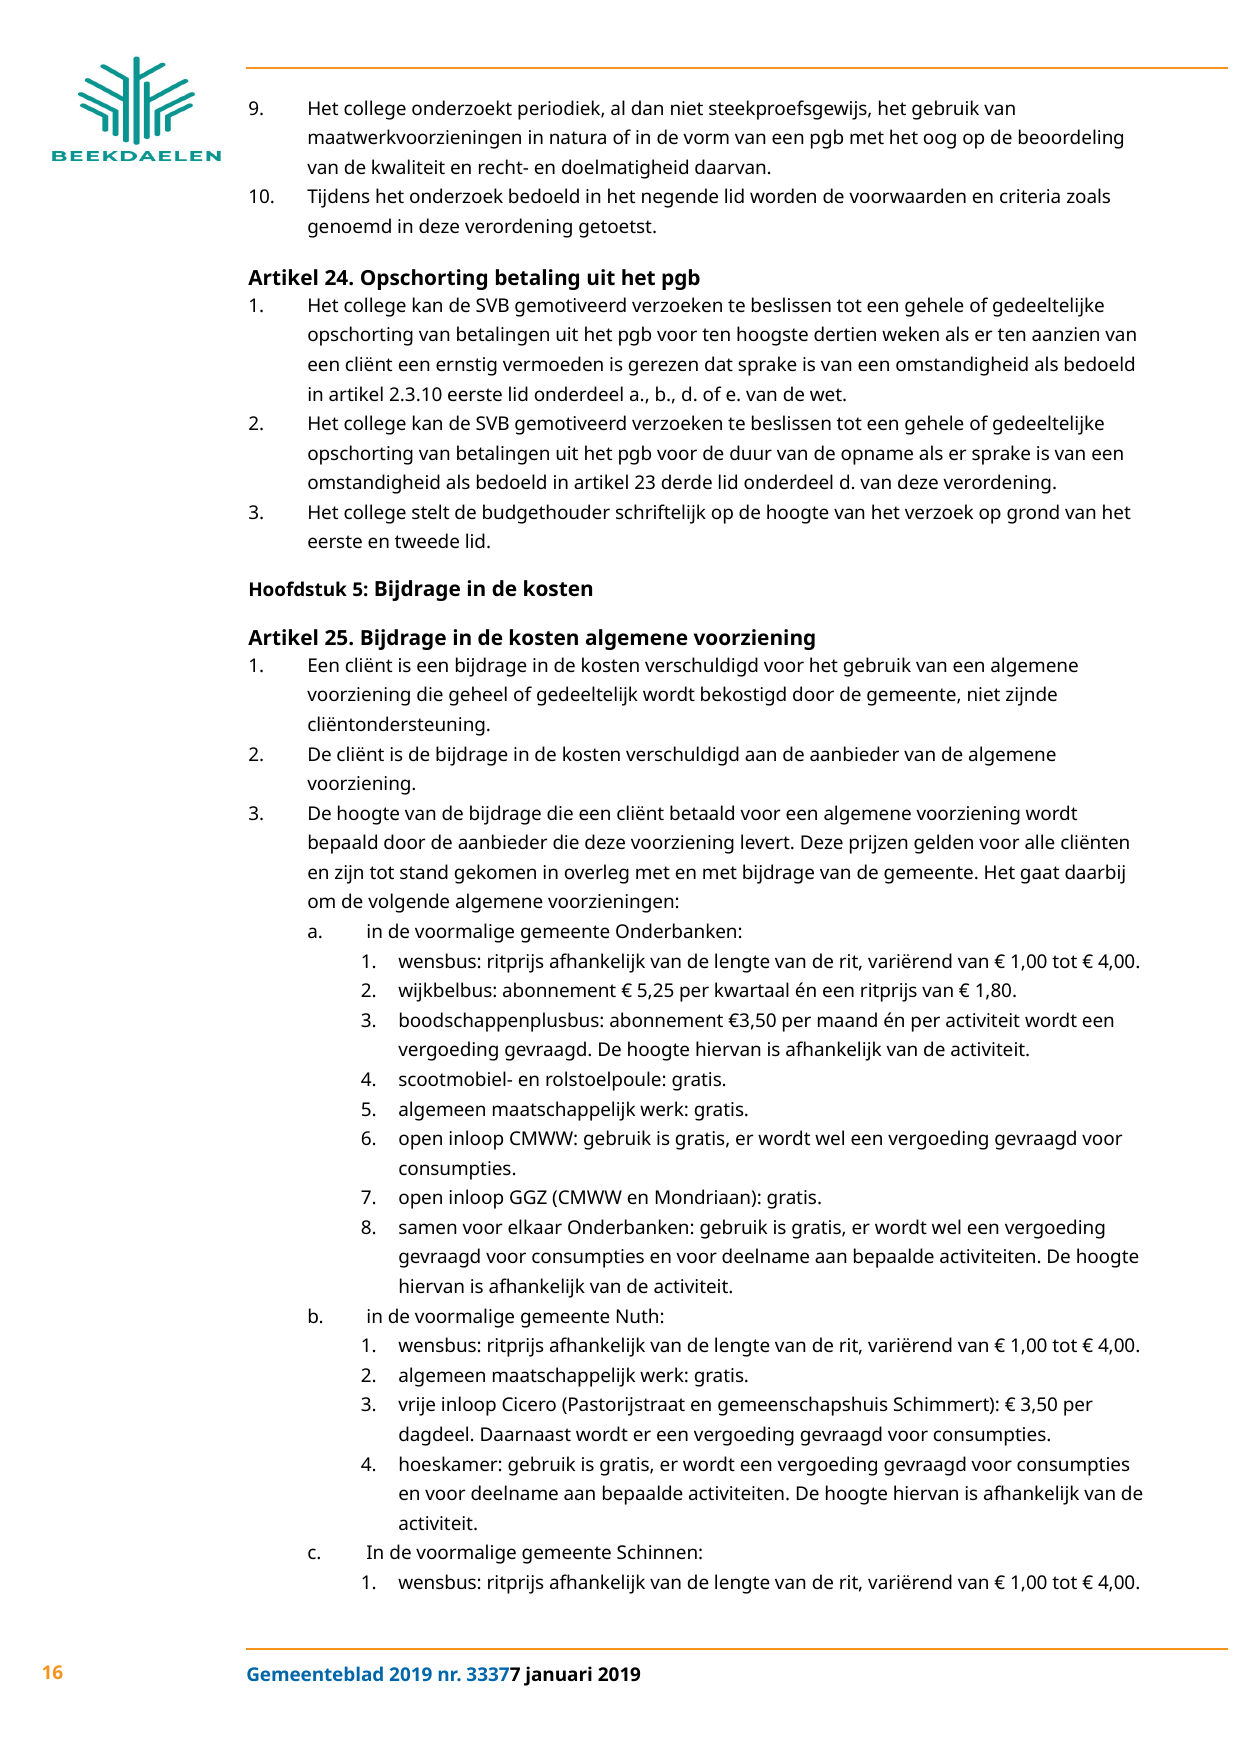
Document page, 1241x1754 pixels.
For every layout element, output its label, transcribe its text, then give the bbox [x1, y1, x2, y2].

list De hoogte van de bijdrage die een cliënt betaald voor een algemene voorziening wordt bepaald door de aanbieder die deze voorziening levert. Deze prijzen gelden voor alle cliënten en zijn tot stand gekomen in overleg met en met bijdrage van de gemeente. Het gaat daarbij om de volgende algemene voorzieningen: [248, 800, 1152, 914]
list wensbus: ritprijs afhankelijk van de lengte van de rit, variërend van € 1,00 tot € 4,00. [361, 948, 1152, 973]
list De cliënt is de bijdrage in de kosten verschuldigd aan de aanbieder van de algemene voorziening. [248, 741, 1152, 796]
list Het college kan de SVB gemotiveerd verzoeken te beslissen tot een gehele of gedeeltelijke opschorting van betalingen uit het pgb voor ten hoogste dertien weken als er ten aanzien van een cliënt een ernstig vermoeden is gerezen dat sprake is van een omstandigheid als bedoeld in artikel 2.3.10 eerste lid onderdeel a., b., d. of e. van de wet. [248, 292, 1152, 406]
list Het college stelt de budgethouder schriftelijk op de hoogte van het verzoek op grond van het eerste en tweede lid. [248, 499, 1152, 554]
list Tijdens het onderzoek bedoeld in het negende lid worden de voorwaarden en criteria zoals genoemd in deze verordening getoetst. [248, 183, 1152, 239]
list samen voor elkaar Onderbanken: gebruik is gratis, er wordt wel een vergoeding gevraagd voor consumpties en voor deelname aan bepaalde activiteiten. De hoogte hiervan is afhankelijk van de activiteit. [361, 1214, 1152, 1299]
text Artikel 24. Opschorting betaling uit het pgb [248, 263, 1152, 292]
list wijkbelbus: abonnement € 5,25 per kwartaal én een ritprijs van € 1,80. [361, 977, 1152, 1003]
list Het college kan de SVB gemotiveerd verzoeken te beslissen tot een gehele of gedeeltelijke opschorting van betalingen uit het pgb voor de duur van de opname als er sprake is van een omstandigheid als bedoeld in artikel 23 derde lid onderdeel d. van deze verordening. [248, 410, 1152, 495]
list boodschappenplusbus: abonnement €3,50 per maand én per activiteit wordt een vergoeding gevraagd. De hoogte hiervan is afhankelijk van de activiteit. [361, 1007, 1152, 1062]
list wensbus: ritprijs afhankelijk van de lengte van de rit, variërend van € 1,00 tot € 4,00. [361, 1569, 1152, 1595]
text Artikel 25. Bijdrage in de kosten algemene voorziening [248, 623, 1152, 652]
text Hoofdstuk 5: Bijdrage in de kosten [248, 574, 1152, 603]
list Een cliënt is een bijdrage in de kosten verschuldigd voor het gebruik van een algemene voorziening die geheel of gedeeltelijk wordt bekostigd door de gemeente, niet zijnde cliëntondersteuning. [248, 652, 1152, 737]
list Het college onderzoekt periodiek, al dan niet steekproefsgewijs, het gebruik van maatwerkvoorzieningen in natura of in de vorm van een pgb met het oog op de beoordeling van de kwaliteit en recht- en doelmatigheid daarvan. [248, 95, 1152, 180]
list algemeen maatschappelijk werk: gratis. [361, 1362, 1152, 1388]
list hoeskamer: gebruik is gratis, er wordt een vergoeding gevraagd voor consumpties en voor deelname aan bepaalde activiteiten. De hoogte hiervan is afhankelijk van de activiteit. [361, 1451, 1152, 1536]
list algemeen maatschappelijk werk: gratis. [361, 1096, 1152, 1121]
list scootmobiel- en rolstoelpoule: gratis. [361, 1066, 1152, 1092]
picture [41, 47, 231, 172]
list wensbus: ritprijs afhankelijk van de lengte van de rit, variërend van € 1,00 tot € 4,00. [361, 1332, 1152, 1358]
list open inloop GGZ (CMWW en Mondriaan): gratis. [361, 1184, 1152, 1210]
list in de voormalige gemeente Onderbanken: [307, 918, 1152, 944]
list in de voormalige gemeente Nuth: [307, 1303, 1152, 1328]
list open inloop CMWW: gebruik is gratis, er wordt wel een vergoeding gevraagd voor consumpties. [361, 1125, 1152, 1181]
list In de voormalige gemeente Schinnen: [307, 1539, 1152, 1565]
list vrije inloop Cicero (Pastorijstraat en gemeenschapshuis Schimmert): € 3,50 per dagdeel. Daarnaast wordt er een vergoeding gevraagd voor consumpties. [361, 1392, 1152, 1447]
